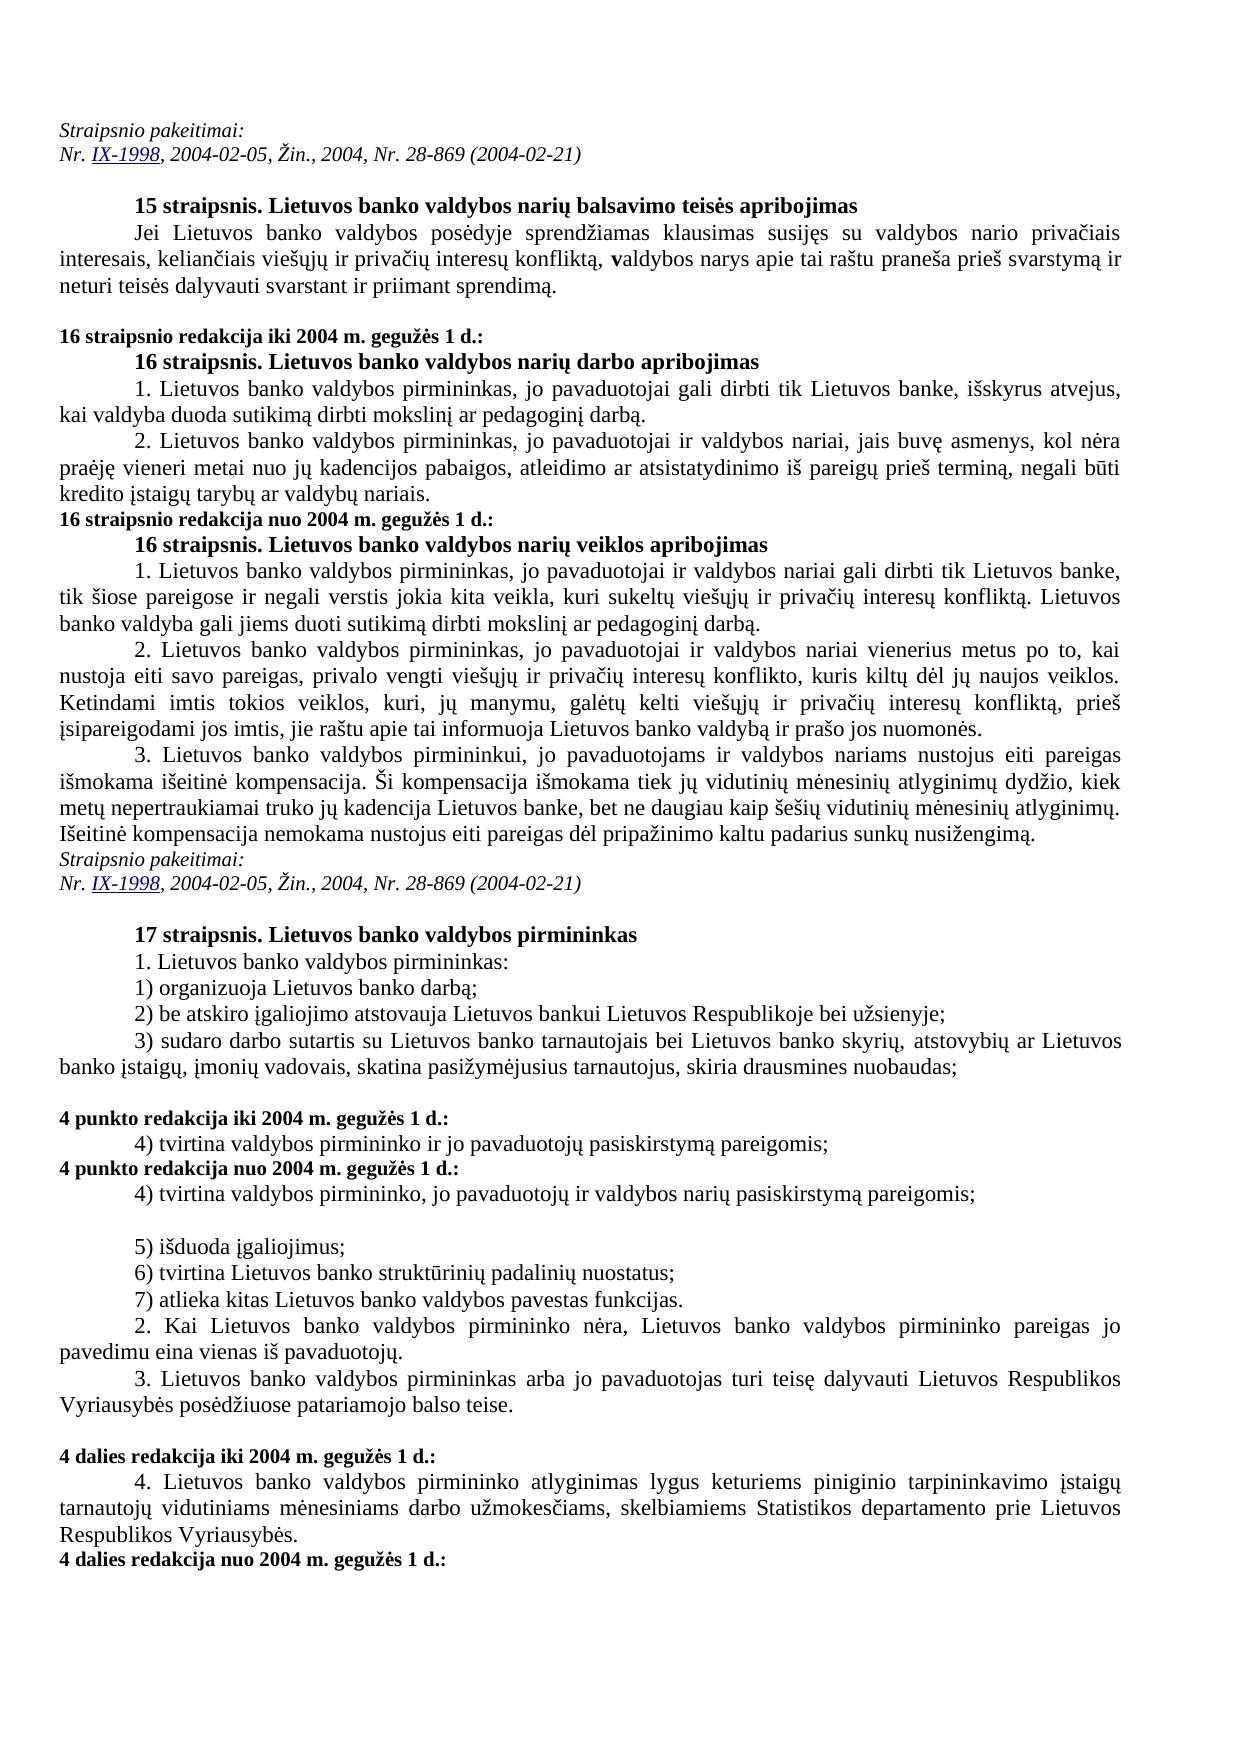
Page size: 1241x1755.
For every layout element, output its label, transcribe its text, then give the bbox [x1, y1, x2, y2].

text 7) atlieka kitas Lietuvos banko valdybos pavestas funkcijas. [59, 1286, 1122, 1312]
text 2. Lietuvos banko valdybos pirmininkas, jo pavaduotojai ir valdybos nariai vienerius metus po to, kai nustoja eiti savo pareigas, privalo vengti viešųjų ir privačių interesų konflikto, kuris kiltų dėl jų naujos veiklos. Ketindami imtis tokios veiklos, kuri, jų manymu, galėtų kelti viešųjų ir privačių interesų konfliktą, prieš įsipareigodami jos imtis, jie raštu apie tai informuoja Lietuvos banko valdybą ir prašo jos nuomonės. [59, 636, 1122, 741]
text Straipsnio pakeitimai: [59, 847, 1122, 871]
text Straipsnio pakeitimai: [59, 118, 1122, 142]
text 3. Lietuvos banko valdybos pirmininkas arba jo pavaduotojas turi teisę dalyvauti Lietuvos Respublikos Vyriausybės posėdžiuose patariamojo balso teise. [59, 1365, 1122, 1417]
text 5) išduoda įgaliojimus; [59, 1233, 1122, 1259]
text Nr. IX-1998, 2004-02-05, Žin., 2004, Nr. 28-869 (2004-02-21) [59, 142, 1122, 166]
text 16 straipsnio redakcija nuo 2004 m. gegužės 1 d.: [59, 507, 1122, 531]
text 2. Lietuvos banko valdybos pirmininkas, jo pavaduotojai ir valdybos nariai, jais buvę asmenys, kol nėra praėję vieneri metai nuo jų kadencijos pabaigos, atleidimo ar atsistatydinimo iš pareigų prieš terminą, negali būti kredito įstaigų tarybų ar valdybų nariais. [59, 427, 1122, 507]
text 4) tvirtina valdybos pirmininko, jo pavaduotojų ir valdybos narių pasiskirstymą pareigomis; [59, 1180, 1122, 1207]
text Nr. IX-1998, 2004-02-05, Žin., 2004, Nr. 28-869 (2004-02-21) [59, 871, 1122, 895]
text 16 straipsnis. Lietuvos banko valdybos narių veiklos apribojimas [59, 531, 1122, 557]
text 4 punkto redakcija nuo 2004 m. gegužės 1 d.: [59, 1156, 1122, 1180]
text 1) organizuoja Lietuvos banko darbą; [59, 974, 1122, 1000]
text 4. Lietuvos banko valdybos pirmininko atlyginimas lygus keturiems piniginio tarpininkavimo įstaigų tarnautojų vidutiniams mėnesiniams darbo užmokesčiams, skelbiamiems Statistikos departamento prie Lietuvos Respublikos Vyriausybės. [59, 1468, 1122, 1547]
text 4 punkto redakcija iki 2004 m. gegužės 1 d.: [59, 1106, 1122, 1130]
text 15 straipsnis. Lietuvos banko valdybos narių balsavimo teisės apribojimas [59, 193, 1122, 219]
text 17 straipsnis. Lietuvos banko valdybos pirmininkas [59, 921, 1122, 948]
text 3. Lietuvos banko valdybos pirmininkui, jo pavaduotojams ir valdybos nariams nustojus eiti pareigas išmokama išeitinė kompensacija. Ši kompensacija išmokama tiek jų vidutinių mėnesinių atlyginimų dydžio, kiek metų nepertraukiamai truko jų kadencija Lietuvos banke, bet ne daugiau kaip šešių vidutinių mėnesinių atlyginimų. Išeitinė kompensacija nemokama nustojus eiti pareigas dėl pripažinimo kaltu padarius sunkų nusižengimą. [59, 741, 1122, 847]
text 2) be atskiro įgaliojimo atstovauja Lietuvos bankui Lietuvos Respublikoje bei užsienyje; [59, 1000, 1122, 1027]
text 4 dalies redakcija nuo 2004 m. gegužės 1 d.: [59, 1547, 1122, 1571]
text 2. Kai Lietuvos banko valdybos pirmininko nėra, Lietuvos banko valdybos pirmininko pareigas jo pavedimu eina vienas iš pavaduotojų. [59, 1312, 1122, 1365]
text 16 straipsnis. Lietuvos banko valdybos narių darbo apribojimas [59, 348, 1122, 375]
text Jei Lietuvos banko valdybos posėdyje sprendžiamas klausimas susijęs su valdybos nario privačiais interesais, keliančiais viešųjų ir privačių interesų konfliktą, valdybos narys apie tai raštu praneša prieš svarstymą ir neturi teisės dalyvauti svarstant ir priimant sprendimą. [59, 219, 1122, 298]
text 4 dalies redakcija iki 2004 m. gegužės 1 d.: [59, 1444, 1122, 1468]
text 1. Lietuvos banko valdybos pirmininkas: [59, 948, 1122, 974]
text 6) tvirtina Lietuvos banko struktūrinių padalinių nuostatus; [59, 1259, 1122, 1286]
text 1. Lietuvos banko valdybos pirmininkas, jo pavaduotojai gali dirbti tik Lietuvos banke, išskyrus atvejus, kai valdyba duoda sutikimą dirbti mokslinį ar pedagoginį darbą. [59, 375, 1122, 427]
text 16 straipsnio redakcija iki 2004 m. gegužės 1 d.: [59, 324, 1122, 348]
text 1. Lietuvos banko valdybos pirmininkas, jo pavaduotojai ir valdybos nariai gali dirbti tik Lietuvos banke, tik šiose pareigose ir negali verstis jokia kita veikla, kuri sukeltų viešųjų ir privačių interesų konfliktą. Lietuvos banko valdyba gali jiems duoti sutikimą dirbti mokslinį ar pedagoginį darbą. [59, 557, 1122, 636]
text 4) tvirtina valdybos pirmininko ir jo pavaduotojų pasiskirstymą pareigomis; [59, 1130, 1122, 1156]
text 3) sudaro darbo sutartis su Lietuvos banko tarnautojais bei Lietuvos banko skyrių, atstovybių ar Lietuvos banko įstaigų, įmonių vadovais, skatina pasižymėjusius tarnautojus, skiria drausmines nuobaudas; [59, 1027, 1122, 1079]
